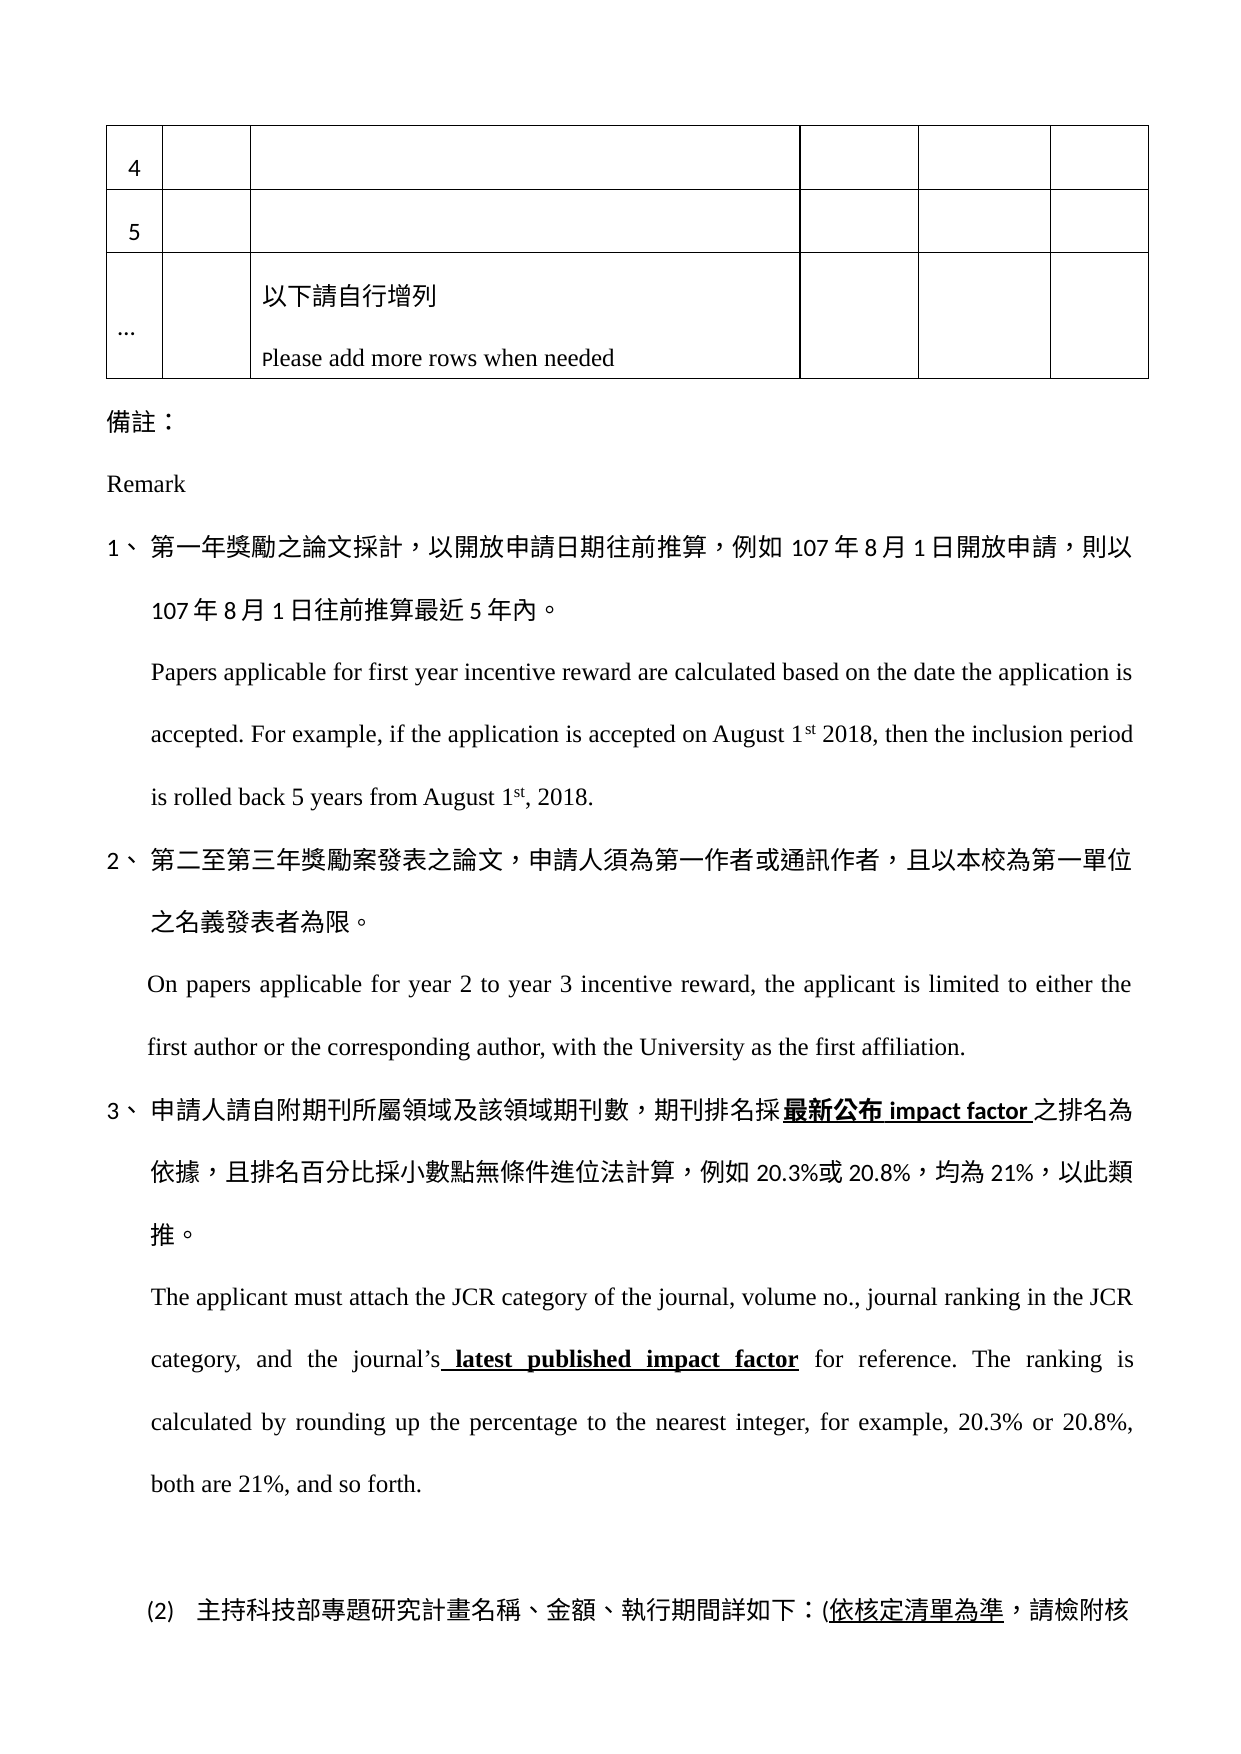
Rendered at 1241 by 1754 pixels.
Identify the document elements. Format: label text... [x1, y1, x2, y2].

table_cell [251, 190, 799, 252]
table_cell [1051, 253, 1148, 378]
text Papers applicable for first year incentive reward are calculated based on the date the application is accepted. For example, if the application is accepted on August 1st 2018, then the inclusion period is rolled back 5 years from August 1st, 2018. [151, 629, 1134, 817]
table_cell … [107, 253, 162, 378]
list 申請人請自附期刊所屬領域及該領域期刊數，期刊排名採最新公布impact factor之排名為依據，且排名百分比採小數點無條件進位法計算，例如20.3%或20.8%，均為21%，以此類推。 [106, 1067, 1134, 1254]
text On papers applicable for year 2 to year 3 incentive reward, the applicant is limited to either the first author or the corresponding author, with the University as the first affiliation. [147, 942, 1134, 1067]
list 第一年獎勵之論文採計，以開放申請日期往前推算，例如107年8月1日開放申請，則以107年8月1日往前推算最近5年內。 [106, 504, 1134, 629]
table_cell [163, 126, 250, 189]
table_cell [801, 190, 918, 252]
list 第二至第三年獎勵案發表之論文，申請人須為第一作者或通訊作者，且以本校為第一單位之名義發表者為限。 [106, 817, 1134, 942]
table_cell [163, 190, 250, 252]
table_cell [1051, 126, 1148, 189]
list 主持科技部專題研究計畫名稱、金額、執行期間詳如下：(依核定清單為準，請檢附核 [146, 1567, 1134, 1629]
text The applicant must attach the JCR category of the journal, volume no., journal ranking in the JCR category, and the journal’s latest published impact factor for reference. The ranking is calculated by rounding up the percentage to the nearest integer, for example, 20.3% or 20.8%, both are 21%, and so forth. [151, 1254, 1134, 1504]
table_cell [163, 253, 250, 378]
table_cell [919, 126, 1050, 189]
table_cell [1051, 190, 1148, 252]
table_cell [919, 190, 1050, 252]
text Remark [106, 442, 1134, 504]
table_cell [801, 253, 918, 378]
table_cell 4 [107, 126, 162, 189]
table_cell 以下請自行增列 Please add more rows when needed [251, 253, 799, 378]
table_cell [919, 253, 1050, 378]
table_cell 5 [107, 190, 162, 252]
text 備註： [106, 379, 1134, 442]
table_cell [251, 126, 799, 189]
table_cell [801, 126, 918, 189]
